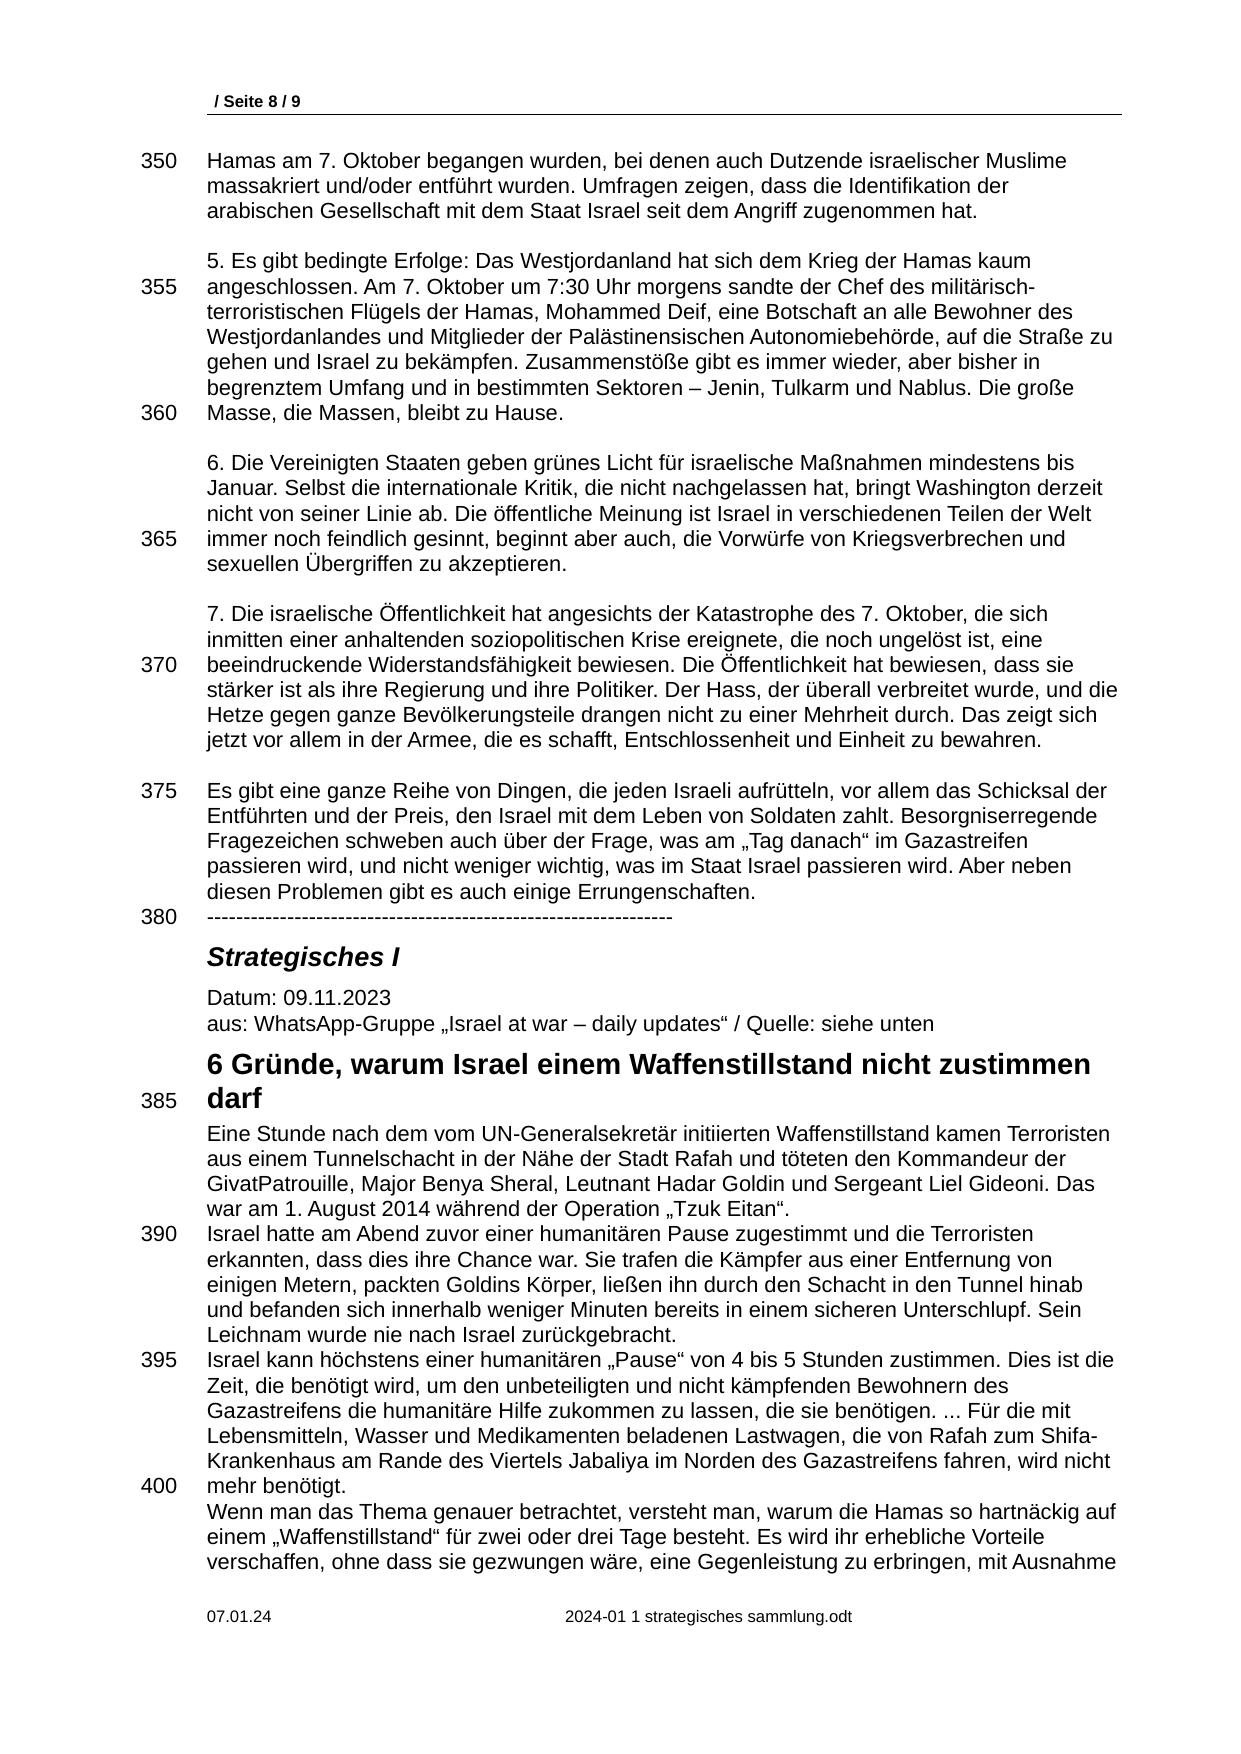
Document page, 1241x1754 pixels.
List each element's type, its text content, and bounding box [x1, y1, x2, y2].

text Hamas am 7. Oktober begangen wurden, bei denen auch Dutzende israelischer Muslime massakriert und/oder entführt wurden. Umfragen zeigen, dass die Identifikation der arabischen Gesellschaft mit dem Staat Israel seit dem Angriff zugenommen hat. [207, 147, 1122, 223]
text aus: WhatsApp-Gruppe „Israel at war – daily updates“ / Quelle: siehe unten [207, 1010, 1122, 1036]
text 7. Die israelische Öffentlichkeit hat angesichts der Katastrophe des 7. Oktober, die sich inmitten einer anhaltenden soziopolitischen Krise ereignete, die noch ungelöst ist, eine beeindruckende Widerstandsfähigkeit bewiesen. Die Öffentlichkeit hat bewiesen, dass sie stärker ist als ihre Regierung und ihre Politiker. Der Hass, der überall verbreitet wurde, und die Hetze gegen ganze Bevölkerungsteile drangen nicht zu einer Mehrheit durch. Das zeigt sich jetzt vor allem in der Armee, die es schafft, Entschlossenheit und Einheit zu bewahren. [207, 601, 1122, 752]
text Israel hatte am Abend zuvor einer humanitären Pause zugestimmt und die Terroristen erkannten, dass dies ihre Chance war. Sie trafen die Kämpfer aus einer Entfernung von einigen Metern, packten Goldins Körper, ließen ihn durch den Schacht in den Tunnel hinab und befanden sich innerhalb weniger Minuten bereits in einem sicheren Unterschlupf. Sein Leichnam wurde nie nach Israel zurückgebracht. [207, 1221, 1122, 1347]
text Israel kann höchstens einer humanitären „Pause“ von 4 bis 5 Stunden zustimmen. Dies ist die Zeit, die benötigt wird, um den unbeteiligten und nicht kämpfenden Bewohnern des Gazastreifens die humanitäre Hilfe zukommen zu lassen, die sie benötigen. ... Für die mit Lebensmitteln, Wasser und Medikamenten beladenen Lastwagen, die von Rafah zum Shifa-Krankenhaus am Rande des Viertels Jabaliya im Norden des Gazastreifens fahren, wird nicht mehr benötigt. [207, 1347, 1122, 1498]
text Datum: 09.11.2023 [207, 985, 1122, 1010]
text 6. Die Vereinigten Staaten geben grünes Licht für israelische Maßnahmen mindestens bis Januar. Selbst die internationale Kritik, die nicht nachgelassen hat, bringt Washington derzeit nicht von seiner Linie ab. Die öffentliche Meinung ist Israel in verschiedenen Teilen der Welt immer noch feindlich gesinnt, beginnt aber auch, die Vorwürfe von Kriegsverbrechen und sexuellen Übergriffen zu akzeptieren. [207, 450, 1122, 576]
text ---------------------------------------------------------------- [207, 904, 1122, 929]
text Eine Stunde nach dem vom UN-Generalsekretär initiierten Waffenstillstand kamen Terroristen aus einem Tunnelschacht in der Nähe der Stadt Rafah und töteten den Kommandeur der GivatPatrouille, Major Benya Sheral, Leutnant Hadar Goldin und Sergeant Liel Gideoni. Das war am 1. August 2014 während der Operation „Tzuk Eitan“. [207, 1120, 1122, 1221]
text Wenn man das Thema genauer betrachtet, versteht man, warum die Hamas so hartnäckig auf einem „Waffenstillstand“ für zwei oder drei Tage besteht. Es wird ihr erhebliche Vorteile verschaffen, ohne dass sie gezwungen wäre, eine Gegenleistung zu erbringen, mit Ausnahme [207, 1498, 1122, 1574]
text 5. Es gibt bedingte Erfolge: Das Westjordanland hat sich dem Krieg der Hamas kaum angeschlossen. Am 7. Oktober um 7:30 Uhr morgens sandte der Chef des militärisch-terroristischen Flügels der Hamas, Mohammed Deif, eine Botschaft an alle Bewohner des Westjordanlandes und Mitglieder der Palästinensischen Autonomiebehörde, auf die Straße zu gehen und Israel zu bekämpfen. Zusammenstöße gibt es immer wieder, aber bisher in begrenztem Umfang und in bestimmten Sektoren – Jenin, Tulkarm und Nablus. Die große Masse, die Massen, bleibt zu Hause. [207, 248, 1122, 425]
text Es gibt eine ganze Reihe von Dingen, die jeden Israeli aufrütteln, vor allem das Schicksal der Entführten und der Preis, den Israel mit dem Leben von Soldaten zahlt. Besorgniserregende Fragezeichen schweben auch über der Frage, was am „Tag danach“ im Gazastreifen passieren wird, und nicht weniger wichtig, was im Staat Israel passieren wird. Aber neben diesen Problemen gibt es auch einige Errungenschaften. [207, 778, 1122, 904]
subtitle 6 Gründe, warum Israel einem Waffenstillstand nicht zustimmen darf [207, 1047, 1122, 1114]
subtitle Strategisches I [207, 941, 1122, 973]
